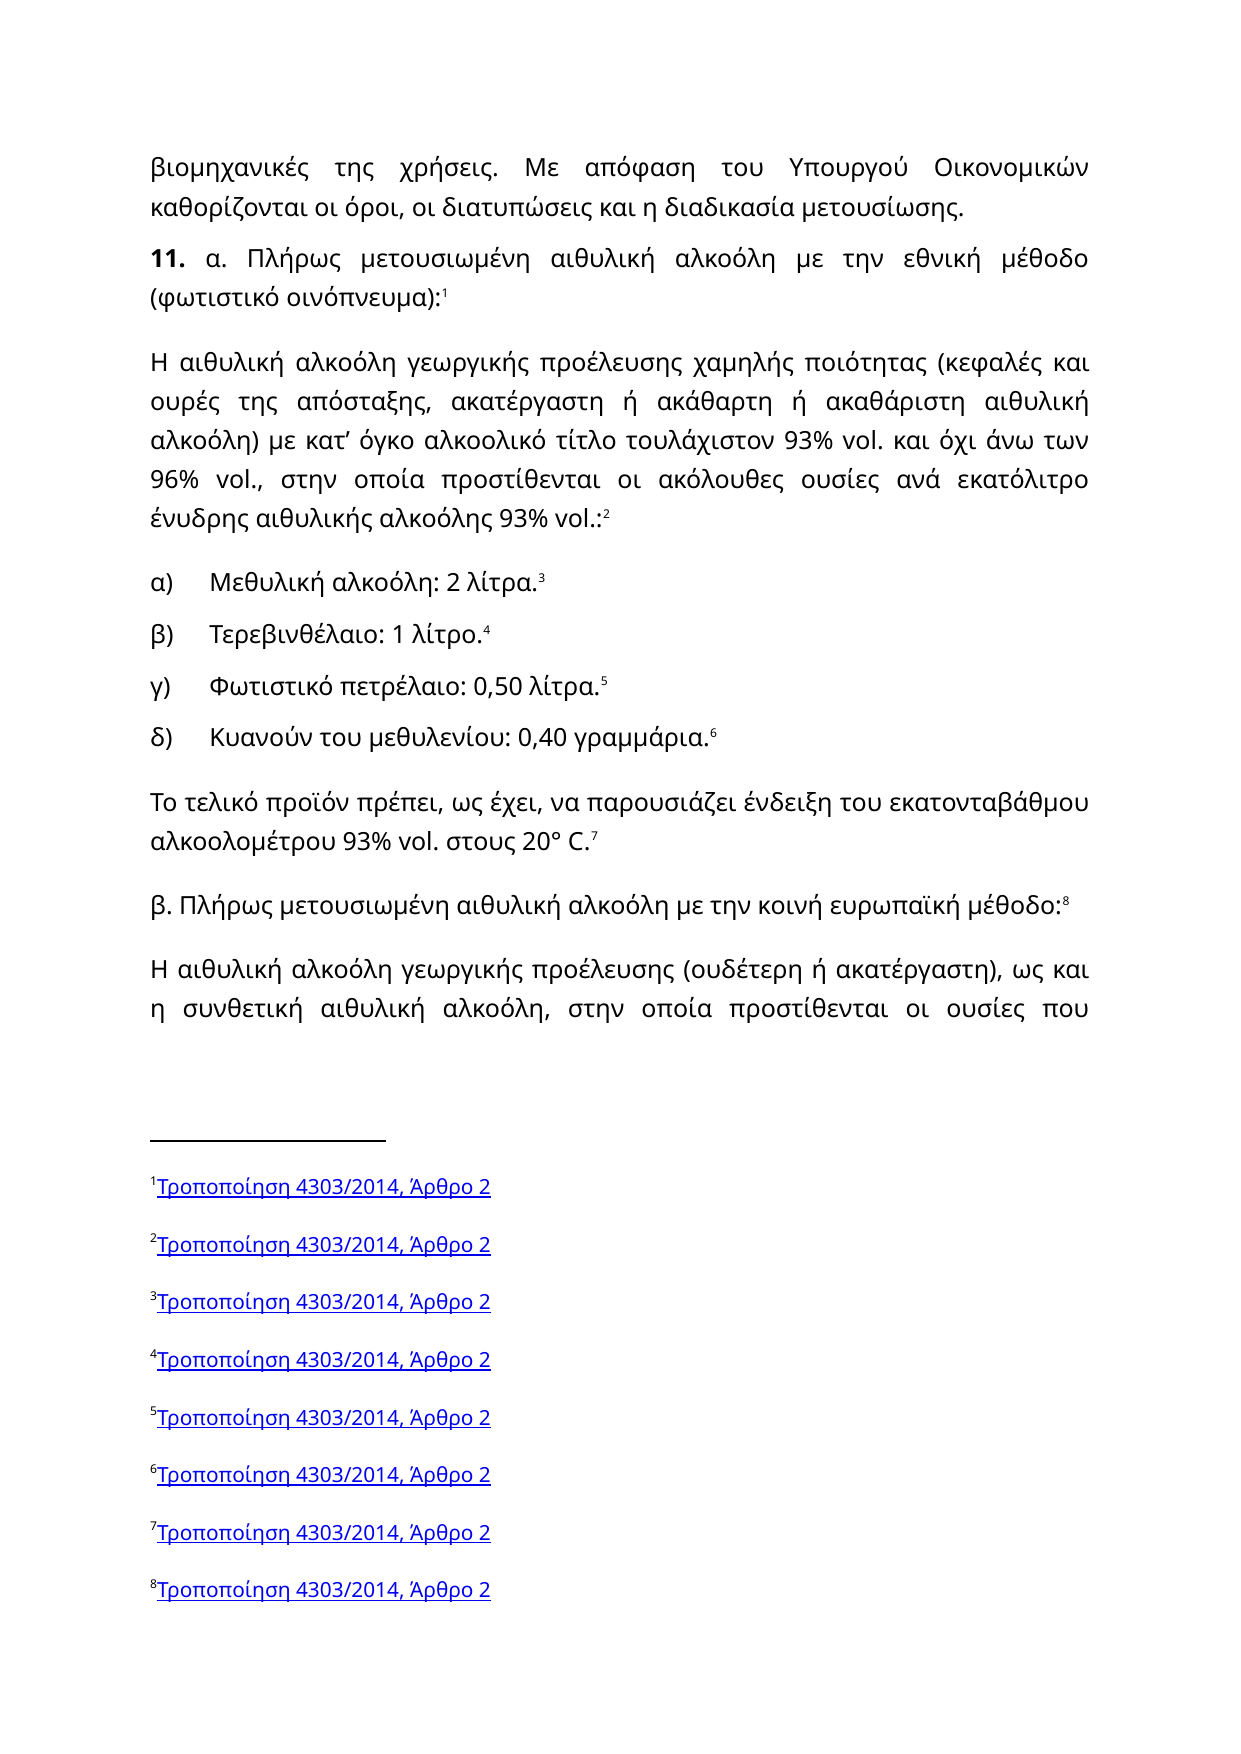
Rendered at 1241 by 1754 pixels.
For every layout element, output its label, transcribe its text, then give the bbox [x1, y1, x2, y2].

list δ) Κυανούν του μεθυλενίου: 0,40 γραμμάρια. [150, 720, 1090, 754]
text Τροποποίηση 4303/2014, Άρθρο 2 [150, 1576, 1090, 1604]
text Η αιθυλική αλκοόλη γεωργικής προέλευσης χαμηλής ποιότητας (κεφαλές και ουρές της απόσταξης, ακατέργαστη ή ακάθαρτη ή ακαθάριστη αιθυλική αλκοόλη) με κατ’ όγκο αλκοολικό τίτλο τουλάχιστον 93% vol. και όχι άνω των 96% vol., στην οποία προστίθενται οι ακόλουθες ουσίες ανά εκατόλιτρο ένυδρης αιθυλικής αλκοόλης 93% vol.: [150, 344, 1090, 535]
text Τροποποίηση 4303/2014, Άρθρο 2 [150, 1460, 1090, 1489]
text Τροποποίηση 4303/2014, Άρθρο 2 [150, 1230, 1090, 1258]
list γ) Φωτιστικό πετρέλαιο: 0,50 λίτρα. [150, 668, 1090, 702]
text β. Πλήρως μετουσιωμένη αιθυλική αλκοόλη με την κοινή ευρωπαϊκή μέθοδο: [150, 887, 1090, 922]
text Τροποποίηση 4303/2014, Άρθρο 2 [150, 1345, 1090, 1373]
text βιομηχανικές της χρήσεις. Με απόφαση του Υπουργού Οικονομικών καθορίζονται οι όροι, οι διατυπώσεις και η διαδικασία μετουσίωσης. [150, 150, 1090, 223]
text Το τελικό προϊόν πρέπει, ως έχει, να παρουσιάζει ένδειξη του εκατονταβάθμου αλκοολομέτρου 93% vol. στους 20° C. [150, 784, 1090, 857]
list β) Τερεβινθέλαιο: 1 λίτρο. [150, 617, 1090, 651]
text Τροποποίηση 4303/2014, Άρθρο 2 [150, 1287, 1090, 1316]
text Τροποποίηση 4303/2014, Άρθρο 2 [150, 1518, 1090, 1546]
text Τροποποίηση 4303/2014, Άρθρο 2 [150, 1403, 1090, 1431]
list α) Μεθυλική αλκοόλη: 2 λίτρα. [150, 565, 1090, 599]
text Η αιθυλική αλκοόλη γεωργικής προέλευσης (ουδέτερη ή ακατέργαστη), ως και η συνθετική αιθυλική αλκοόλη, στην οποία προστίθενται οι ουσίες που [150, 952, 1090, 1025]
text Τροποποίηση 4303/2014, Άρθρο 2 [150, 1172, 1090, 1201]
text 11. α. Πλήρως μετουσιωμένη αιθυλική αλκοόλη με την εθνική μέθοδο (φωτιστικό οινόπνευμα): [150, 241, 1090, 314]
